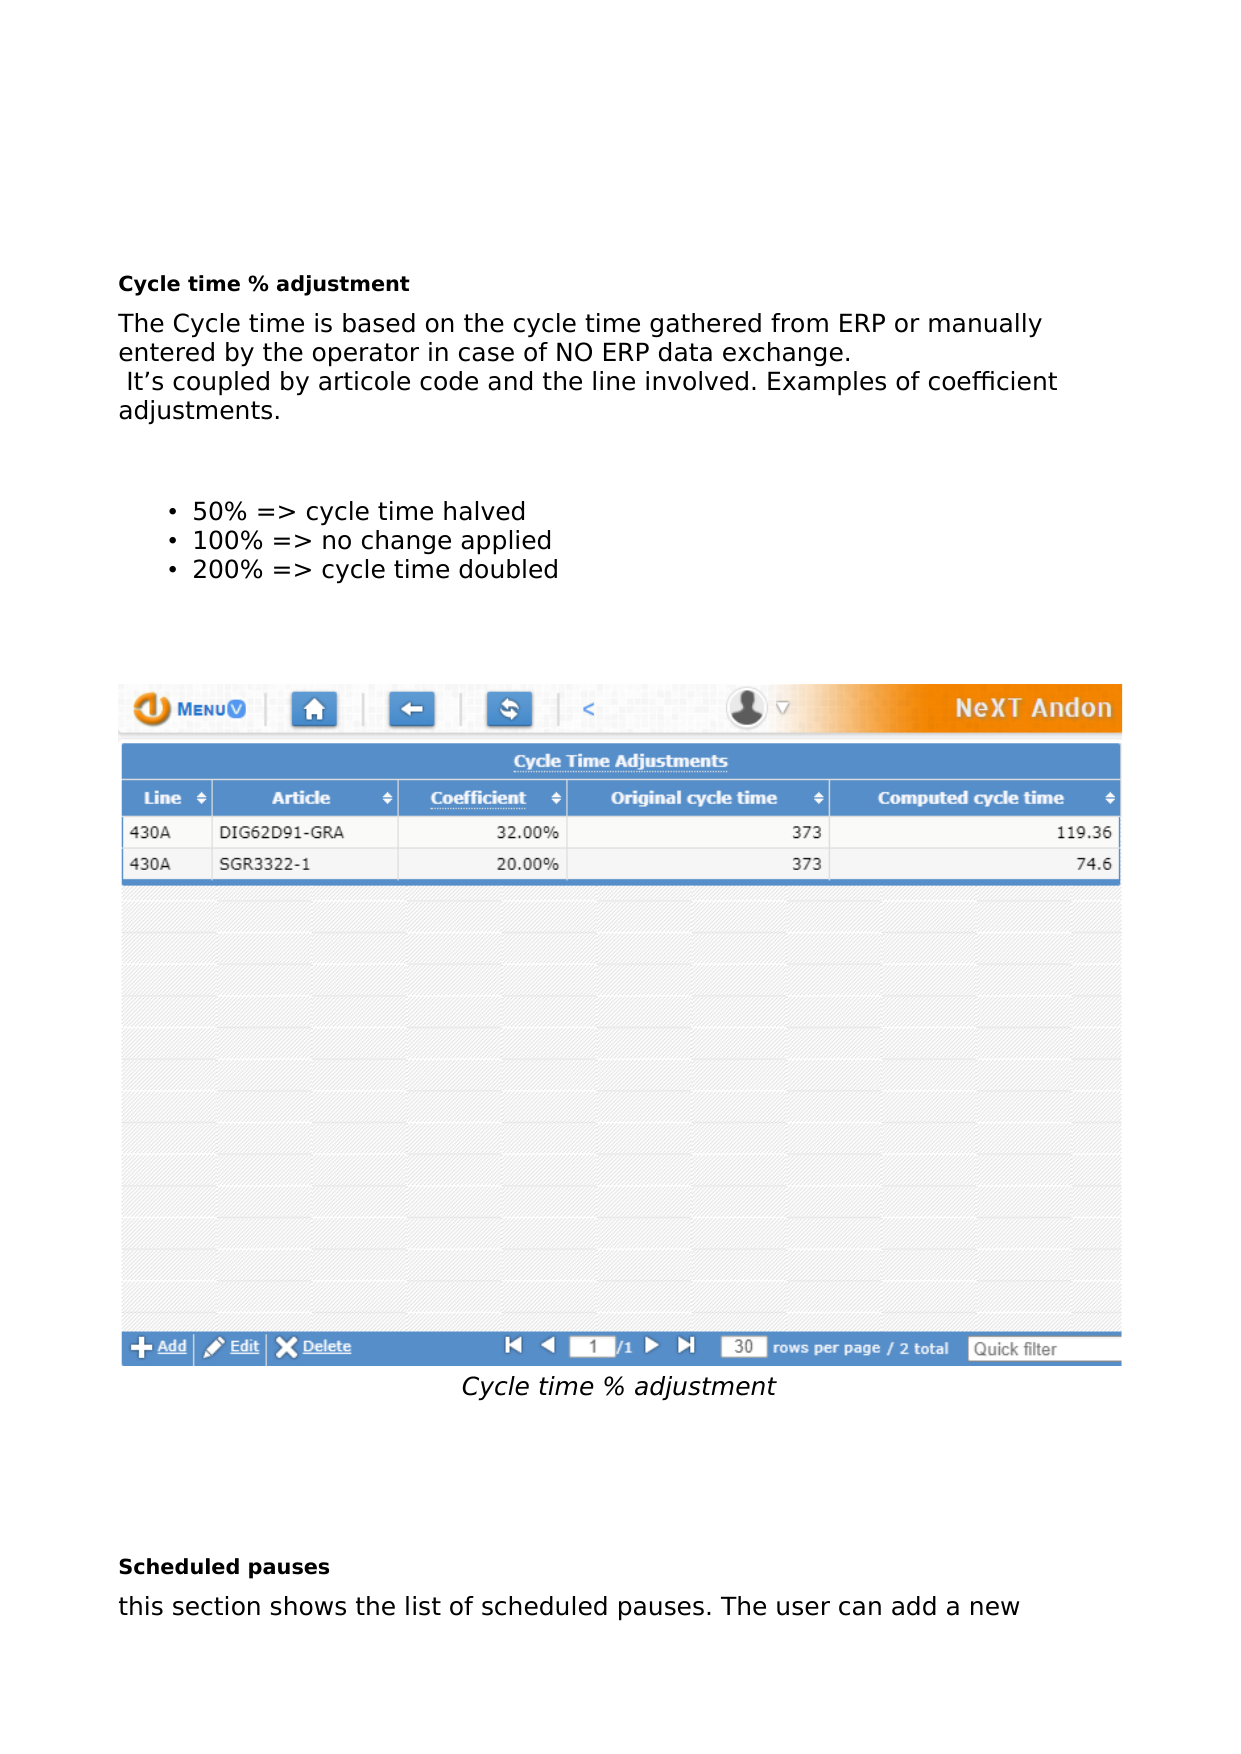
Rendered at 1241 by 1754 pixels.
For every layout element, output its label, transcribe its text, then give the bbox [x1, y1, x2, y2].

text The Cycle time is based on the cycle time gathered from ERP or manually entered by the operator in case of NO ERP data exchange. It’s coupled by articole code and the line involved. Examples of coefficient adjustments. [118, 309, 1122, 455]
list 200% => cycle time doubled [177, 555, 1122, 643]
list 50% => cycle time halved [177, 497, 1122, 526]
text this section shows the list of scheduled pauses. The user can add a new [118, 1592, 1122, 1621]
subtitle Cycle time % adjustment [118, 272, 1122, 297]
picture [118, 684, 1123, 1366]
text Cycle time % adjustment [118, 1366, 1122, 1401]
list 100% => no change applied [177, 526, 1122, 555]
subtitle Scheduled pauses [118, 1555, 1122, 1579]
text [118, 118, 1122, 235]
